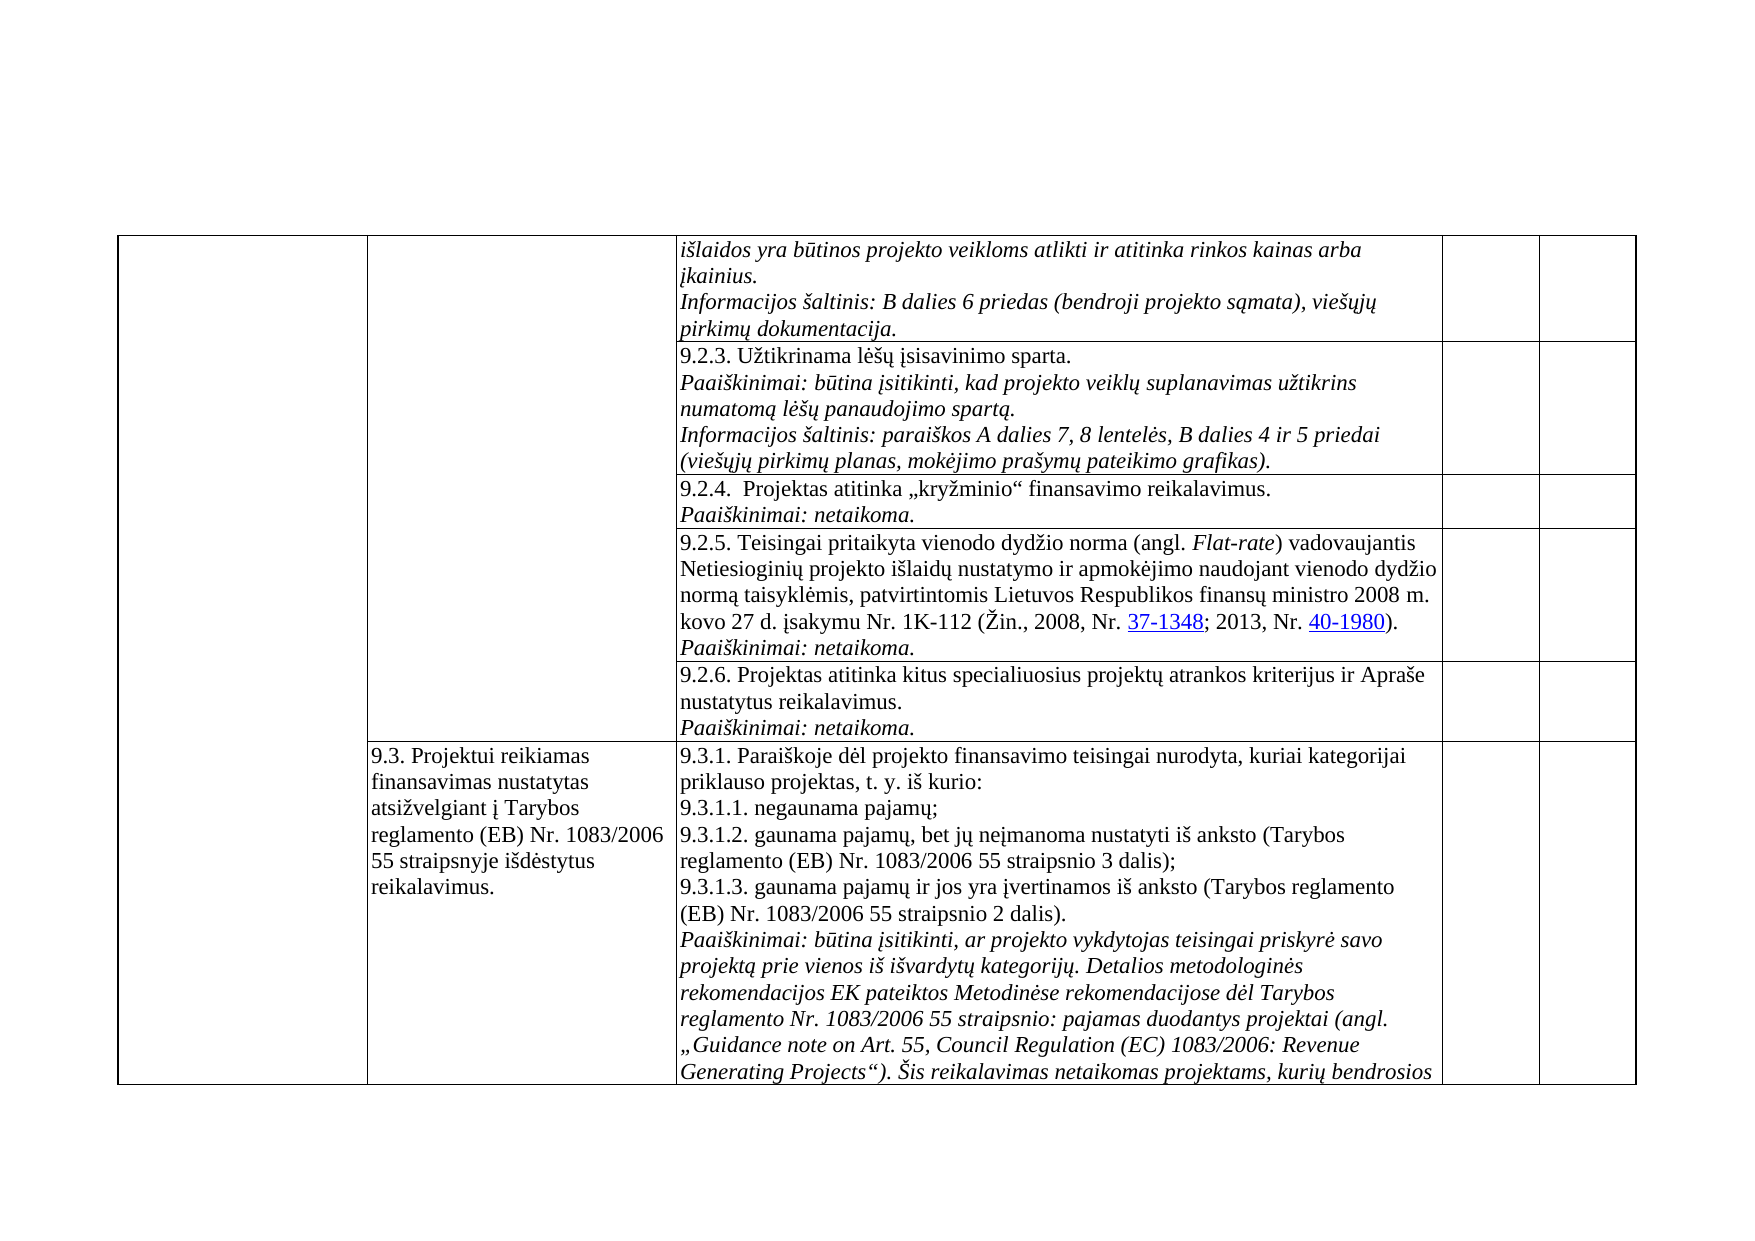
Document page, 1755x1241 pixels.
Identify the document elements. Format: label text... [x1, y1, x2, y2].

table_cell [119, 236, 367, 1084]
table_cell [1540, 236, 1635, 341]
table_cell [1443, 662, 1539, 741]
table_cell [1443, 529, 1539, 661]
table_cell 9.3.1. Paraiškoje dėl projekto finansavimo teisingai nurodyta, kuriai kategorijai priklauso projektas, t. y. iš kurio: 9.3.1.1. negaunama pajamų; 9.3.1.2. gaunama pajamų, bet jų neįmanoma nustatyti iš anksto (Tarybos reglamento (EB) Nr. 1083/2006 55 straipsnio 3 dalis); 9.3.1.3. gaunama pajamų ir jos yra įvertinamos iš anksto (Tarybos reglamento (EB) Nr. 1083/2006 55 straipsnio 2 dalis). Paaiškinimai: būtina įsitikinti, ar projekto vykdytojas teisingai priskyrė savo projektą prie vienos iš išvardytų kategorijų. Detalios metodologinės rekomendacijos EK pateiktos Metodinėse rekomendacijose dėl Tarybos reglamento Nr. 1083/2006 55 straipsnio: pajamas duodantys projektai (angl. „Guidance note on Art. 55, Council Regulation (EC) 1083/2006: Revenue Generating Projects“). Šis reikalavimas netaikomas projektams, kurių bendrosios [677, 742, 1442, 1084]
table_cell 9.3. Projektui reikiamas finansavimas nustatytas atsižvelgiant į Tarybos reglamento (EB) Nr. 1083/2006 55 straipsnyje išdėstytus reikalavimus. [368, 742, 676, 1084]
table_cell [1540, 662, 1635, 741]
table_cell [1540, 475, 1635, 528]
table_cell [1540, 529, 1635, 661]
table_cell 9.2.4. Projektas atitinka „kryžminio“ finansavimo reikalavimus. Paaiškinimai: netaikoma. [677, 475, 1442, 528]
table_cell [368, 236, 676, 741]
table_cell 9.2.3. Užtikrinama lėšų įsisavinimo sparta. Paaiškinimai: būtina įsitikinti, kad projekto veiklų suplanavimas užtikrins numatomą lėšų panaudojimo spartą. Informacijos šaltinis: paraiškos A dalies 7, 8 lentelės, B dalies 4 ir 5 priedai (viešųjų pirkimų planas, mokėjimo prašymų pateikimo grafikas). [677, 342, 1442, 474]
table_cell [1540, 342, 1635, 474]
table_cell [1443, 742, 1539, 1084]
table_cell 9.2.5. Teisingai pritaikyta vienodo dydžio norma (angl. Flat-rate) vadovaujantis Netiesioginių projekto išlaidų nustatymo ir apmokėjimo naudojant vienodo dydžio normą taisyklėmis, patvirtintomis Lietuvos Respublikos finansų ministro 2008 m. kovo 27 d. įsakymu Nr. 1K-112 (Žin., 2008, Nr. 37-1348; 2013, Nr. 40-1980). Paaiškinimai: netaikoma. [677, 529, 1442, 661]
table_cell išlaidos yra būtinos projekto veikloms atlikti ir atitinka rinkos kainas arba įkainius. Informacijos šaltinis: B dalies 6 priedas (bendroji projekto sąmata), viešųjų pirkimų dokumentacija. [677, 236, 1442, 341]
table_cell [1540, 742, 1635, 1084]
table_cell [1443, 475, 1539, 528]
table_cell 9.2.6. Projektas atitinka kitus specialiuosius projektų atrankos kriterijus ir Apraše nustatytus reikalavimus. Paaiškinimai: netaikoma. [677, 662, 1442, 741]
table_cell [1443, 236, 1539, 341]
table_cell [1443, 342, 1539, 474]
